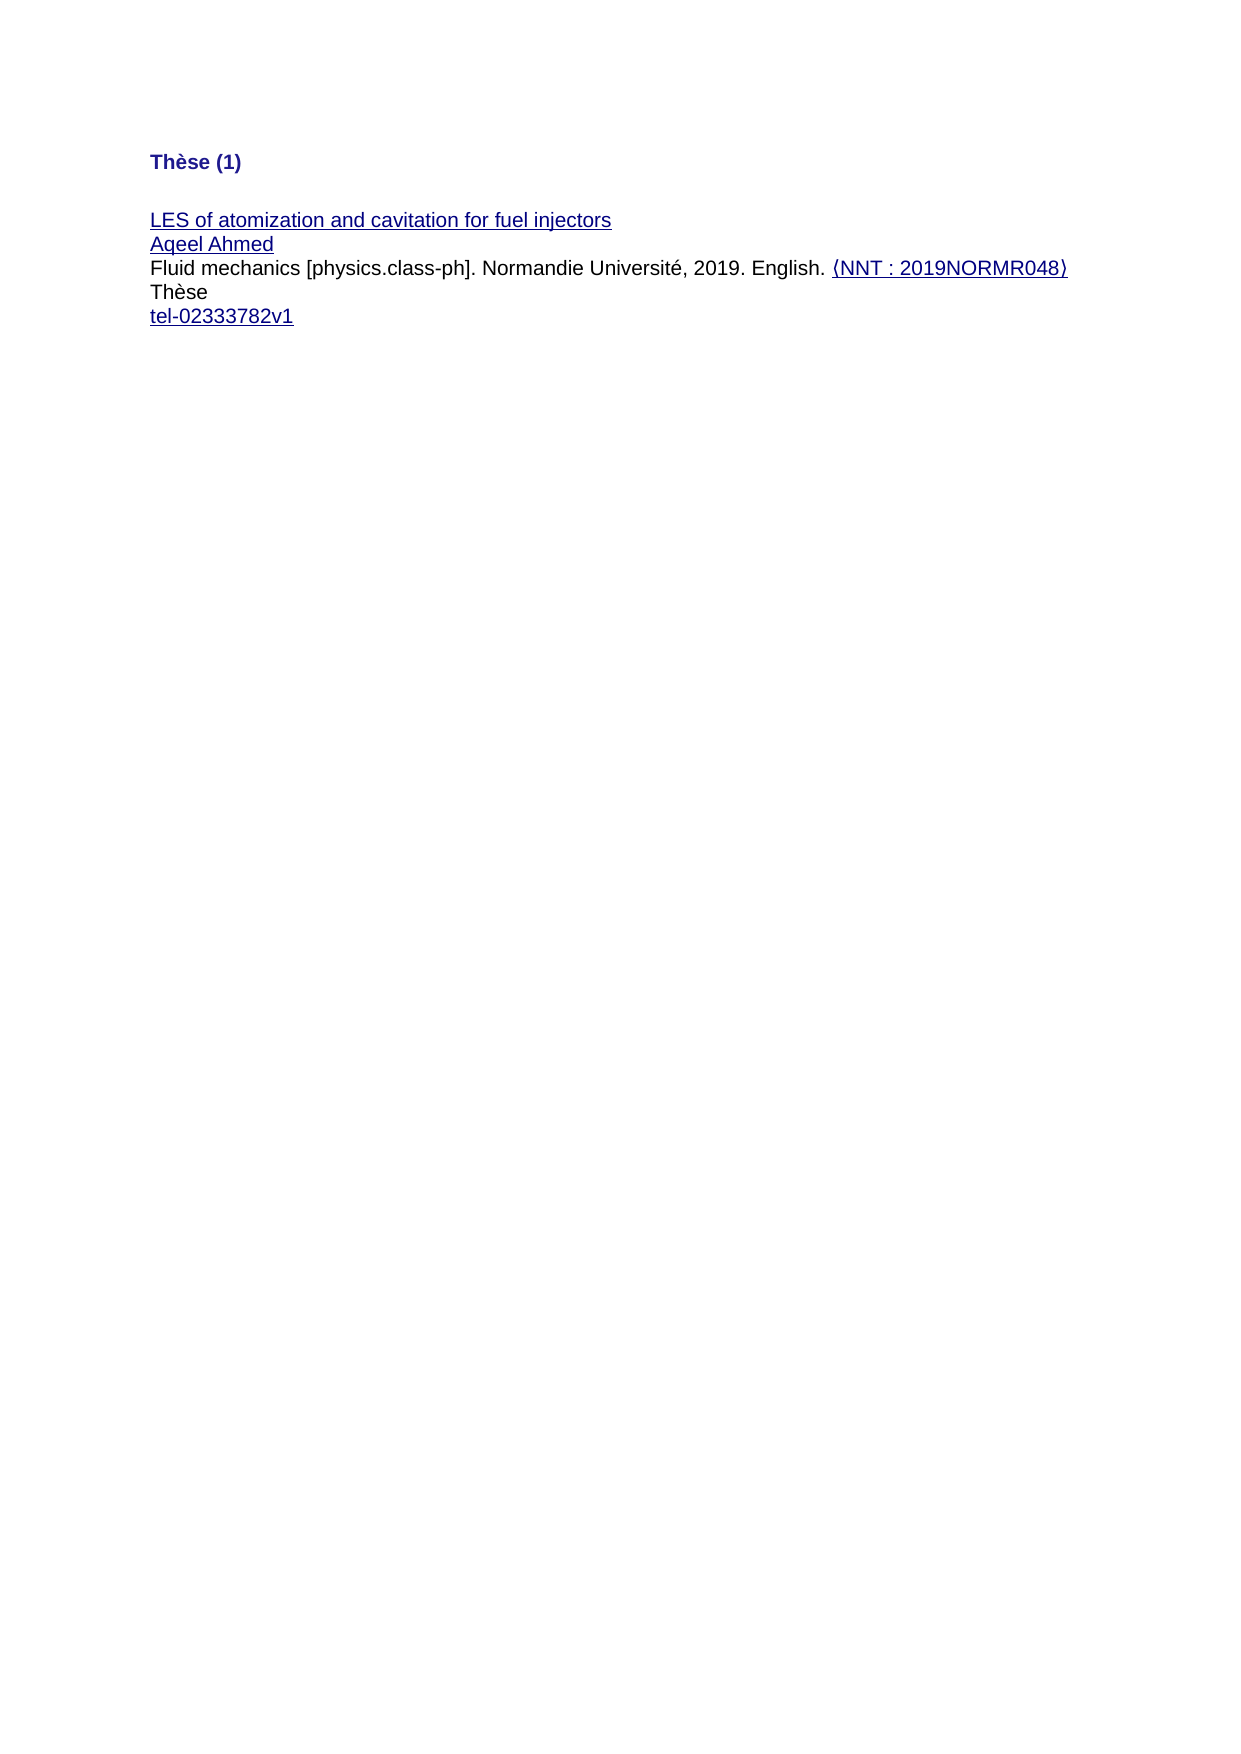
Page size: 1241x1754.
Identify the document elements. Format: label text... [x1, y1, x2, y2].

subtitle Thèse (1) [150, 150, 1090, 174]
table_header LES of atomization and cavitation for fuel injectors Aqeel Ahmed Fluid mechanics [physics.class-ph]. Normandie Université, 2019. English. ⟨NNT : 2019NORMR048⟩ Thèse tel-02333782v1 [150, 208, 1090, 328]
